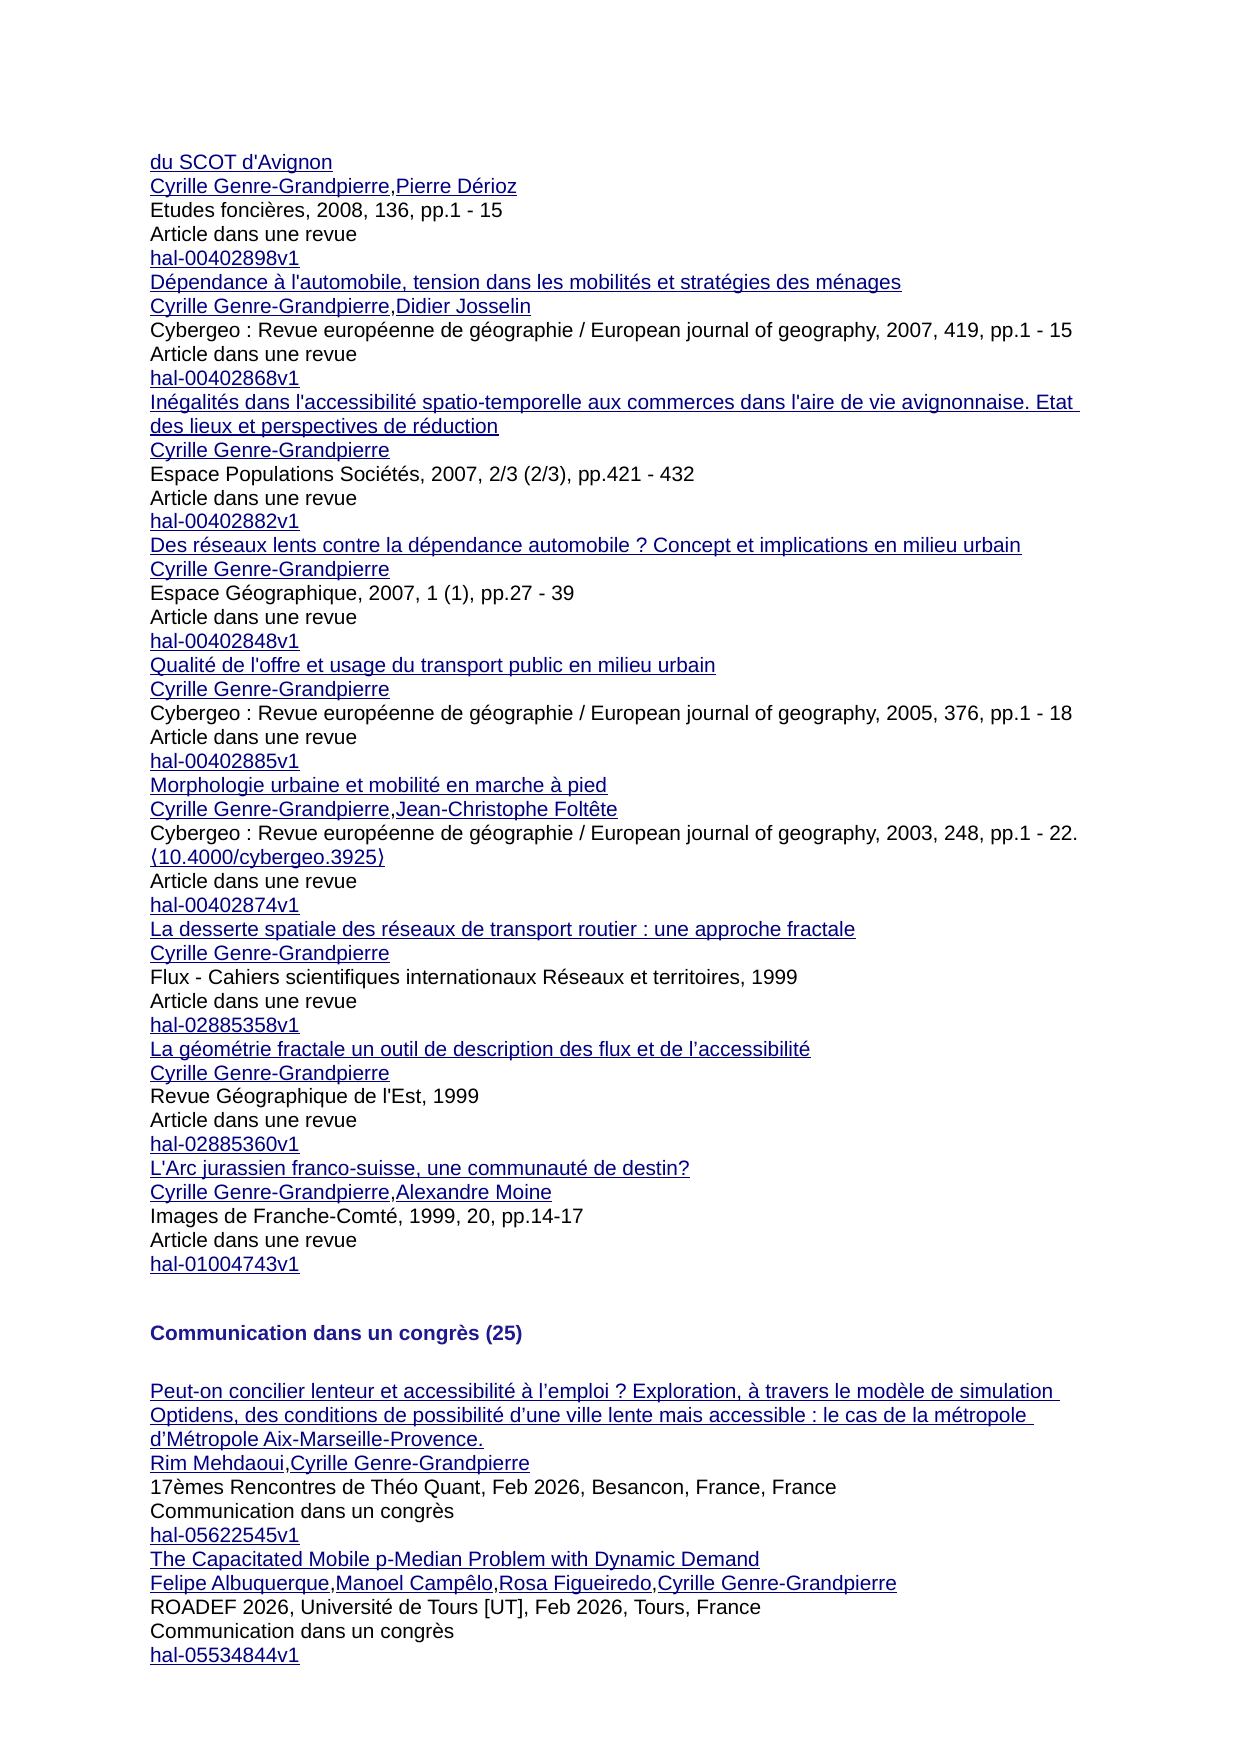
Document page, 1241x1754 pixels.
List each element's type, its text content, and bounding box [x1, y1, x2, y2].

table_cell du SCOT d'Avignon Cyrille Genre-Grandpierre,Pierre Dérioz Etudes foncières, 2008, 136, pp.1 - 15 Article dans une revue hal-00402898v1 [150, 150, 1090, 270]
table_cell Des réseaux lents contre la dépendance automobile ? Concept et implications en milieu urbain Cyrille Genre-Grandpierre Espace Géographique, 2007, 1 (1), pp.27 - 39 Article dans une revue hal-00402848v1 [150, 533, 1090, 653]
table_cell The Capacitated Mobile p-Median Problem with Dynamic Demand Felipe Albuquerque,Manoel Campêlo,Rosa Figueiredo,Cyrille Genre-Grandpierre ROADEF 2026, Université de Tours [UT], Feb 2026, Tours, France Communication dans un congrès hal-05534844v1 [150, 1547, 1090, 1667]
table_cell Qualité de l'offre et usage du transport public en milieu urbain Cyrille Genre-Grandpierre Cybergeo : Revue européenne de géographie / European journal of geography, 2005, 376, pp.1 - 18 Article dans une revue hal-00402885v1 [150, 653, 1090, 773]
subtitle Communication dans un congrès (25) [150, 1321, 1090, 1345]
table_header Peut-on concilier lenteur et accessibilité à l’emploi ? Exploration, à travers le modèle de simulation Optidens, des conditions de possibilité d’une ville lente mais accessible : le cas de la métropole d’Métropole Aix-Marseille‑Provence. Rim Mehdaoui,Cyrille Genre-Grandpierre 17èmes Rencontres de Théo Quant, Feb 2026, Besancon, France, France Communication dans un congrès hal-05622545v1 [150, 1379, 1090, 1547]
table_cell Morphologie urbaine et mobilité en marche à pied Cyrille Genre-Grandpierre,Jean-Christophe Foltête Cybergeo : Revue européenne de géographie / European journal of geography, 2003, 248, pp.1 - 22. ⟨10.4000/cybergeo.3925⟩ Article dans une revue hal-00402874v1 [150, 773, 1090, 917]
table_cell Inégalités dans l'accessibilité spatio-temporelle aux commerces dans l'aire de vie avignonnaise. Etat des lieux et perspectives de réduction Cyrille Genre-Grandpierre Espace Populations Sociétés, 2007, 2/3 (2/3), pp.421 - 432 Article dans une revue hal-00402882v1 [150, 390, 1090, 533]
table_cell L'Arc jurassien franco-suisse, une communauté de destin? Cyrille Genre-Grandpierre,Alexandre Moine Images de Franche-Comté, 1999, 20, pp.14-17 Article dans une revue hal-01004743v1 [150, 1156, 1090, 1276]
table_cell Dépendance à l'automobile, tension dans les mobilités et stratégies des ménages Cyrille Genre-Grandpierre,Didier Josselin Cybergeo : Revue européenne de géographie / European journal of geography, 2007, 419, pp.1 - 15 Article dans une revue hal-00402868v1 [150, 270, 1090, 389]
table_cell La desserte spatiale des réseaux de transport routier : une approche fractale Cyrille Genre-Grandpierre Flux - Cahiers scientifiques internationaux Réseaux et territoires, 1999 Article dans une revue hal-02885358v1 [150, 917, 1090, 1036]
table_cell La géométrie fractale un outil de description des flux et de l’accessibilité Cyrille Genre-Grandpierre Revue Géographique de l'Est, 1999 Article dans une revue hal-02885360v1 [150, 1036, 1090, 1156]
